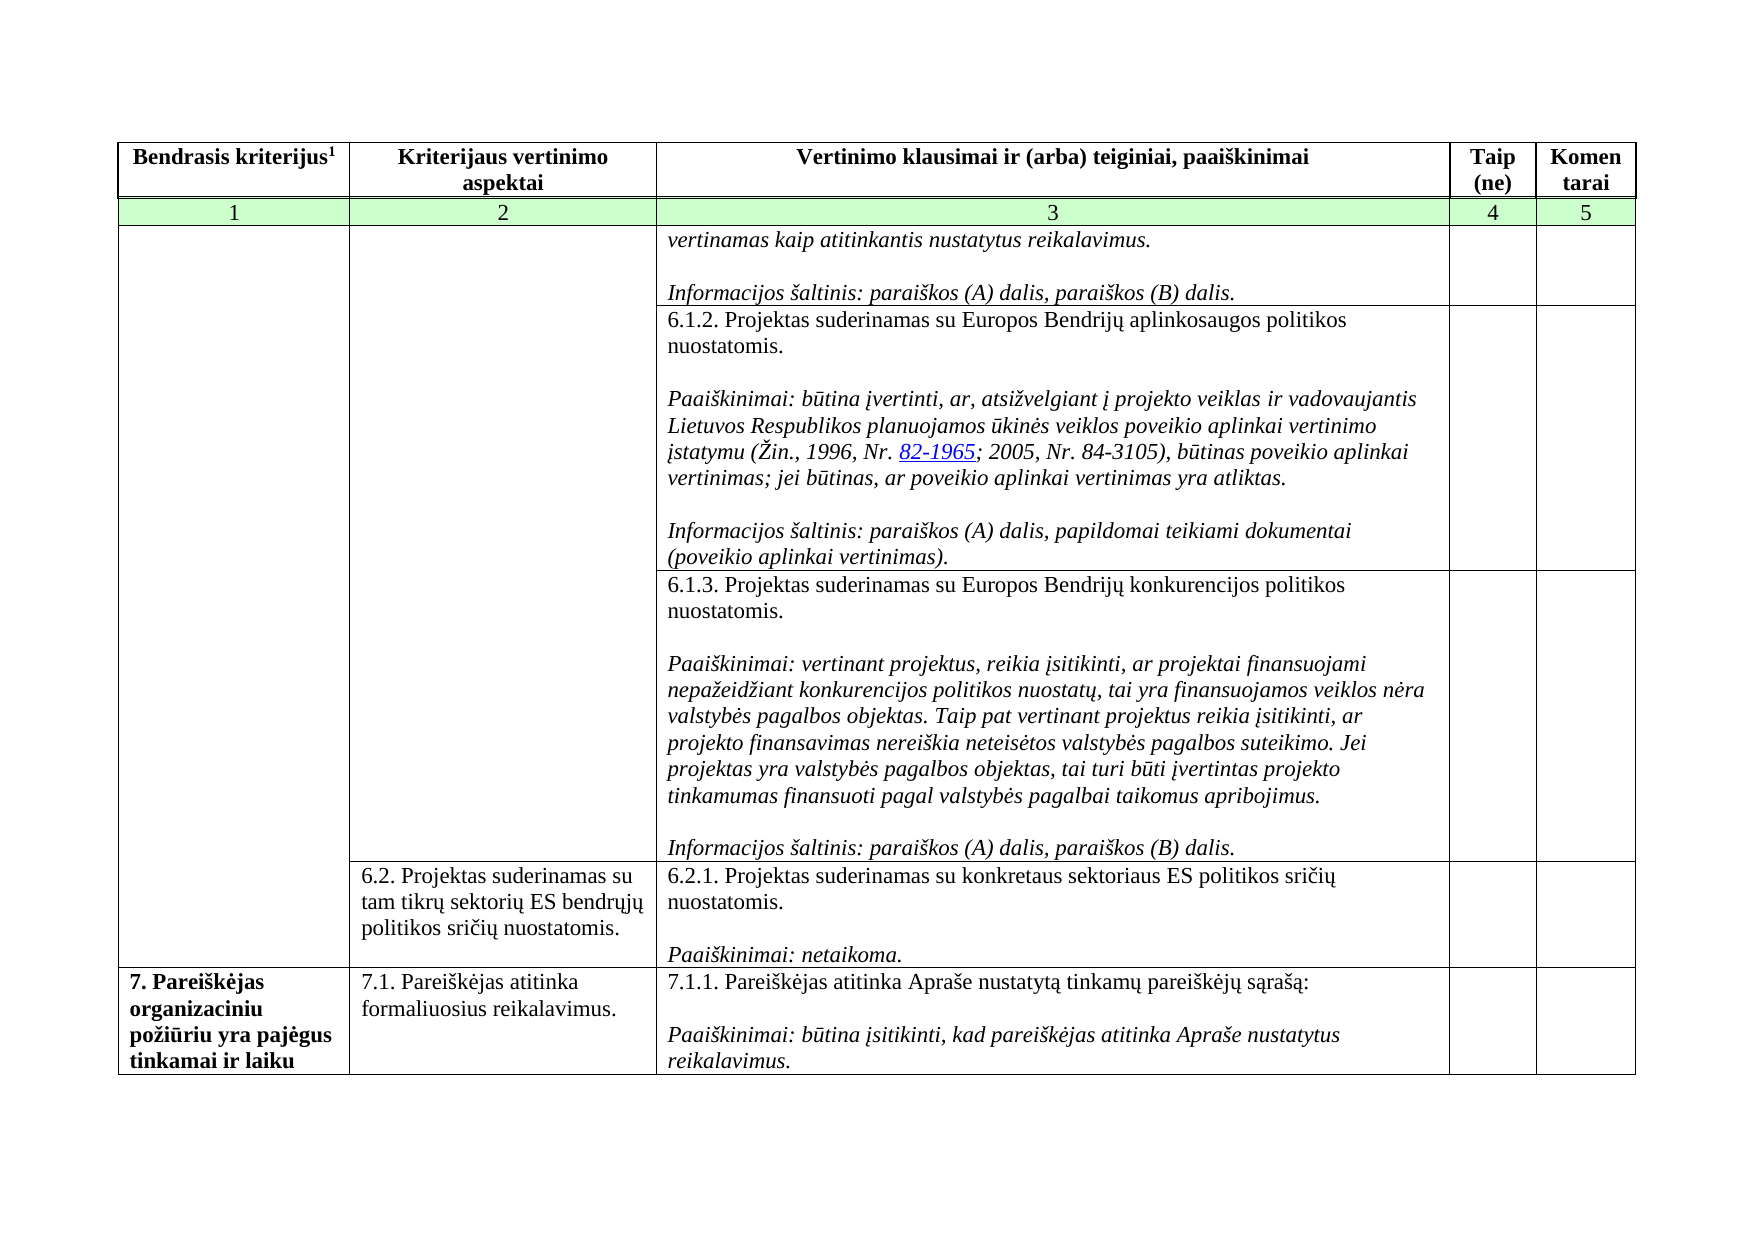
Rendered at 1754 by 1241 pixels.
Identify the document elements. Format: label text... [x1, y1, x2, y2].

table_cell 6.2.1. Projektas suderinamas su konkretaus sektoriaus ES politikos sričių nuostatomis. Paaiškinimai: netaikoma. [657, 862, 1449, 967]
table_cell 1 [119, 199, 349, 225]
table_cell 5 [1537, 199, 1635, 225]
table_cell [350, 226, 656, 861]
table_cell vertinamas kaip atitinkantis nustatytus reikalavimus. Informacijos šaltinis: paraiškos (A) dalis, paraiškos (B) dalis. [657, 226, 1449, 305]
table_cell 6.1.3. Projektas suderinamas su Europos Bendrijų konkurencijos politikos nuostatomis. Paaiškinimai: vertinant projektus, reikia įsitikinti, ar projektai finansuojami nepažeidžiant konkurencijos politikos nuostatų, tai yra finansuojamos veiklos nėra valstybės pagalbos objektas. Taip pat vertinant projektus reikia įsitikinti, ar projekto finansavimas nereiškia neteisėtos valstybės pagalbos suteikimo. Jei projektas yra valstybės pagalbos objektas, tai turi būti įvertintas projekto tinkamumas finansuoti pagal valstybės pagalbai taikomus apribojimus. Informacijos šaltinis: paraiškos (A) dalis, paraiškos (B) dalis. [657, 571, 1449, 861]
table_cell [1537, 571, 1635, 861]
table_cell 6.2. Projektas suderinamas su tam tikrų sektorių ES bendrųjų politikos sričių nuostatomis. [350, 862, 656, 967]
table_header Kriterijaus vertinimo aspektai [350, 143, 656, 196]
table_cell [1537, 862, 1635, 967]
table_cell [1537, 226, 1635, 305]
table_cell 2 [350, 199, 656, 225]
table_cell [1450, 968, 1536, 1074]
table_cell [1450, 226, 1536, 305]
table_header Taip (ne) [1451, 143, 1535, 196]
table_cell 6.1.2. Projektas suderinamas su Europos Bendrijų aplinkosaugos politikos nuostatomis. Paaiškinimai: būtina įvertinti, ar, atsižvelgiant į projekto veiklas ir vadovaujantis Lietuvos Respublikos planuojamos ūkinės veiklos poveikio aplinkai vertinimo įstatymu (Žin., 1996, Nr. 82-1965; 2005, Nr. 84-3105), būtinas poveikio aplinkai vertinimas; jei būtinas, ar poveikio aplinkai vertinimas yra atliktas. Informacijos šaltinis: paraiškos (A) dalis, papildomai teikiami dokumentai (poveikio aplinkai vertinimas). [657, 306, 1449, 570]
table_cell [1450, 306, 1536, 570]
table_cell [1450, 862, 1536, 967]
table_cell 4 [1450, 199, 1536, 225]
table_cell [119, 226, 349, 967]
table_cell 3 [657, 199, 1449, 225]
table_cell [1537, 306, 1635, 570]
table_cell 7.1.1. Pareiškėjas atitinka Apraše nustatytą tinkamų pareiškėjų sąrašą: Paaiškinimai: būtina įsitikinti, kad pareiškėjas atitinka Apraše nustatytus reikalavimus. [657, 968, 1449, 1074]
table_cell [1537, 968, 1635, 1074]
table_header Komentarai [1537, 143, 1635, 196]
table_header Vertinimo klausimai ir (arba) teiginiai, paaiškinimai [657, 143, 1449, 196]
table_cell [1450, 571, 1536, 861]
table_cell 7.1. Pareiškėjas atitinka formaliuosius reikalavimus. [350, 968, 656, 1074]
table_header Bendrasis kriterijus1 [119, 143, 349, 196]
table_cell 7. Pareiškėjas organizaciniu požiūriu yra pajėgus tinkamai ir laiku [119, 968, 349, 1074]
